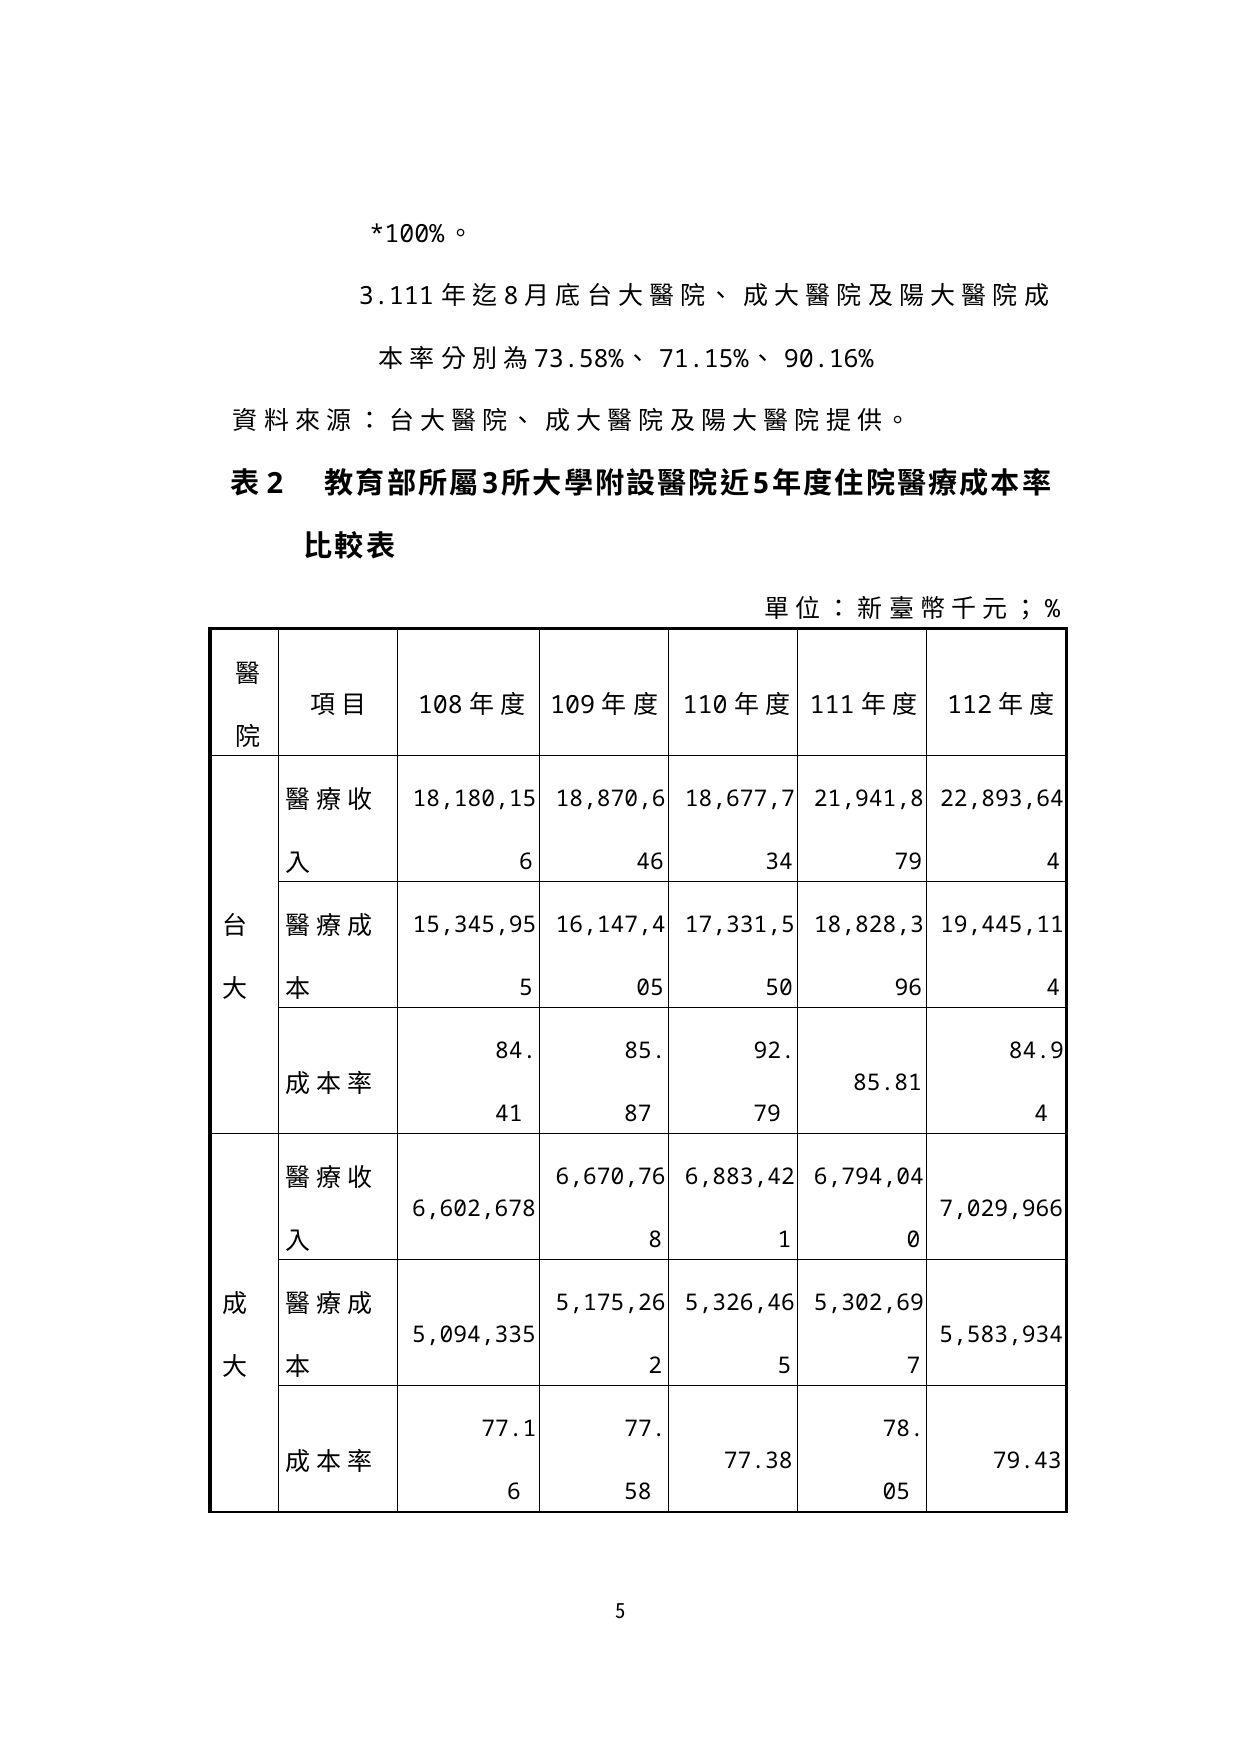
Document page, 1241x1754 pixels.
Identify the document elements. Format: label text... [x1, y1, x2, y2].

table_cell 18,677,734 [669, 756, 797, 881]
table_cell 7,029,966 [927, 1134, 1065, 1259]
table_cell 17,331,550 [669, 882, 797, 1007]
table_cell 6,602,678 [398, 1134, 539, 1259]
table_cell 醫療成本 [279, 1260, 397, 1385]
table_cell 18,180,156 [398, 756, 539, 881]
table_cell 79.43 [927, 1386, 1065, 1511]
table_cell 醫療收入 [279, 756, 397, 881]
text 單位：新臺幣千元；% [278, 564, 1063, 627]
table_cell 18,828,396 [798, 882, 926, 1007]
table_cell 84.94 [927, 1008, 1065, 1133]
table_cell 77.38 [669, 1386, 797, 1511]
table_cell 6,670,768 [540, 1134, 668, 1259]
table_cell 5,326,465 [669, 1260, 797, 1385]
text 表2 教育部所屬3所大學附設醫院近5年度住院醫療成本率比較表 [222, 439, 1063, 564]
table_cell 醫療成本 [279, 882, 397, 1007]
table_header 醫院 [212, 630, 278, 755]
table_cell 78.05 [798, 1386, 926, 1511]
table_cell 92.79 [669, 1008, 797, 1133]
table_cell 成本率 [279, 1386, 397, 1511]
table_header 108年度 [398, 630, 539, 755]
table_cell 5,094,335 [398, 1260, 539, 1385]
table_cell 台大 [212, 756, 278, 1133]
table_cell 5,175,262 [540, 1260, 668, 1385]
table_header 110年度 [669, 630, 797, 755]
table_cell 85.81 [798, 1008, 926, 1133]
table_header 項目 [279, 630, 397, 755]
table_cell 21,941,879 [798, 756, 926, 881]
table_header 111年度 [798, 630, 926, 755]
text 資料來源：台大醫院、成大醫院及陽大醫院提供。 [222, 377, 1063, 439]
table_cell 19,445,114 [927, 882, 1065, 1007]
table_header 112年度 [927, 630, 1065, 755]
table_cell 5,302,697 [798, 1260, 926, 1385]
text *100%。 [346, 189, 1063, 252]
table_cell 6,883,421 [669, 1134, 797, 1259]
table_cell 醫療收入 [279, 1134, 397, 1259]
table_cell 5,583,934 [927, 1260, 1065, 1385]
table_cell 成本率 [279, 1008, 397, 1133]
table_cell 84.41 [398, 1008, 539, 1133]
table_cell 85.87 [540, 1008, 668, 1133]
table_header 109年度 [540, 630, 668, 755]
table_cell 15,345,955 [398, 882, 539, 1007]
table_cell 6,794,040 [798, 1134, 926, 1259]
table_cell 18,870,646 [540, 756, 668, 881]
table_cell 22,893,644 [927, 756, 1065, 881]
text 3.111年迄8月底台大醫院、成大醫院及陽大醫院成本率分別為73.58%、71.15%、90.16% [347, 252, 1063, 377]
table_cell 77.16 [398, 1386, 539, 1511]
table_cell 77.58 [540, 1386, 668, 1511]
table_cell 16,147,405 [540, 882, 668, 1007]
table_cell 成大 [212, 1134, 278, 1511]
